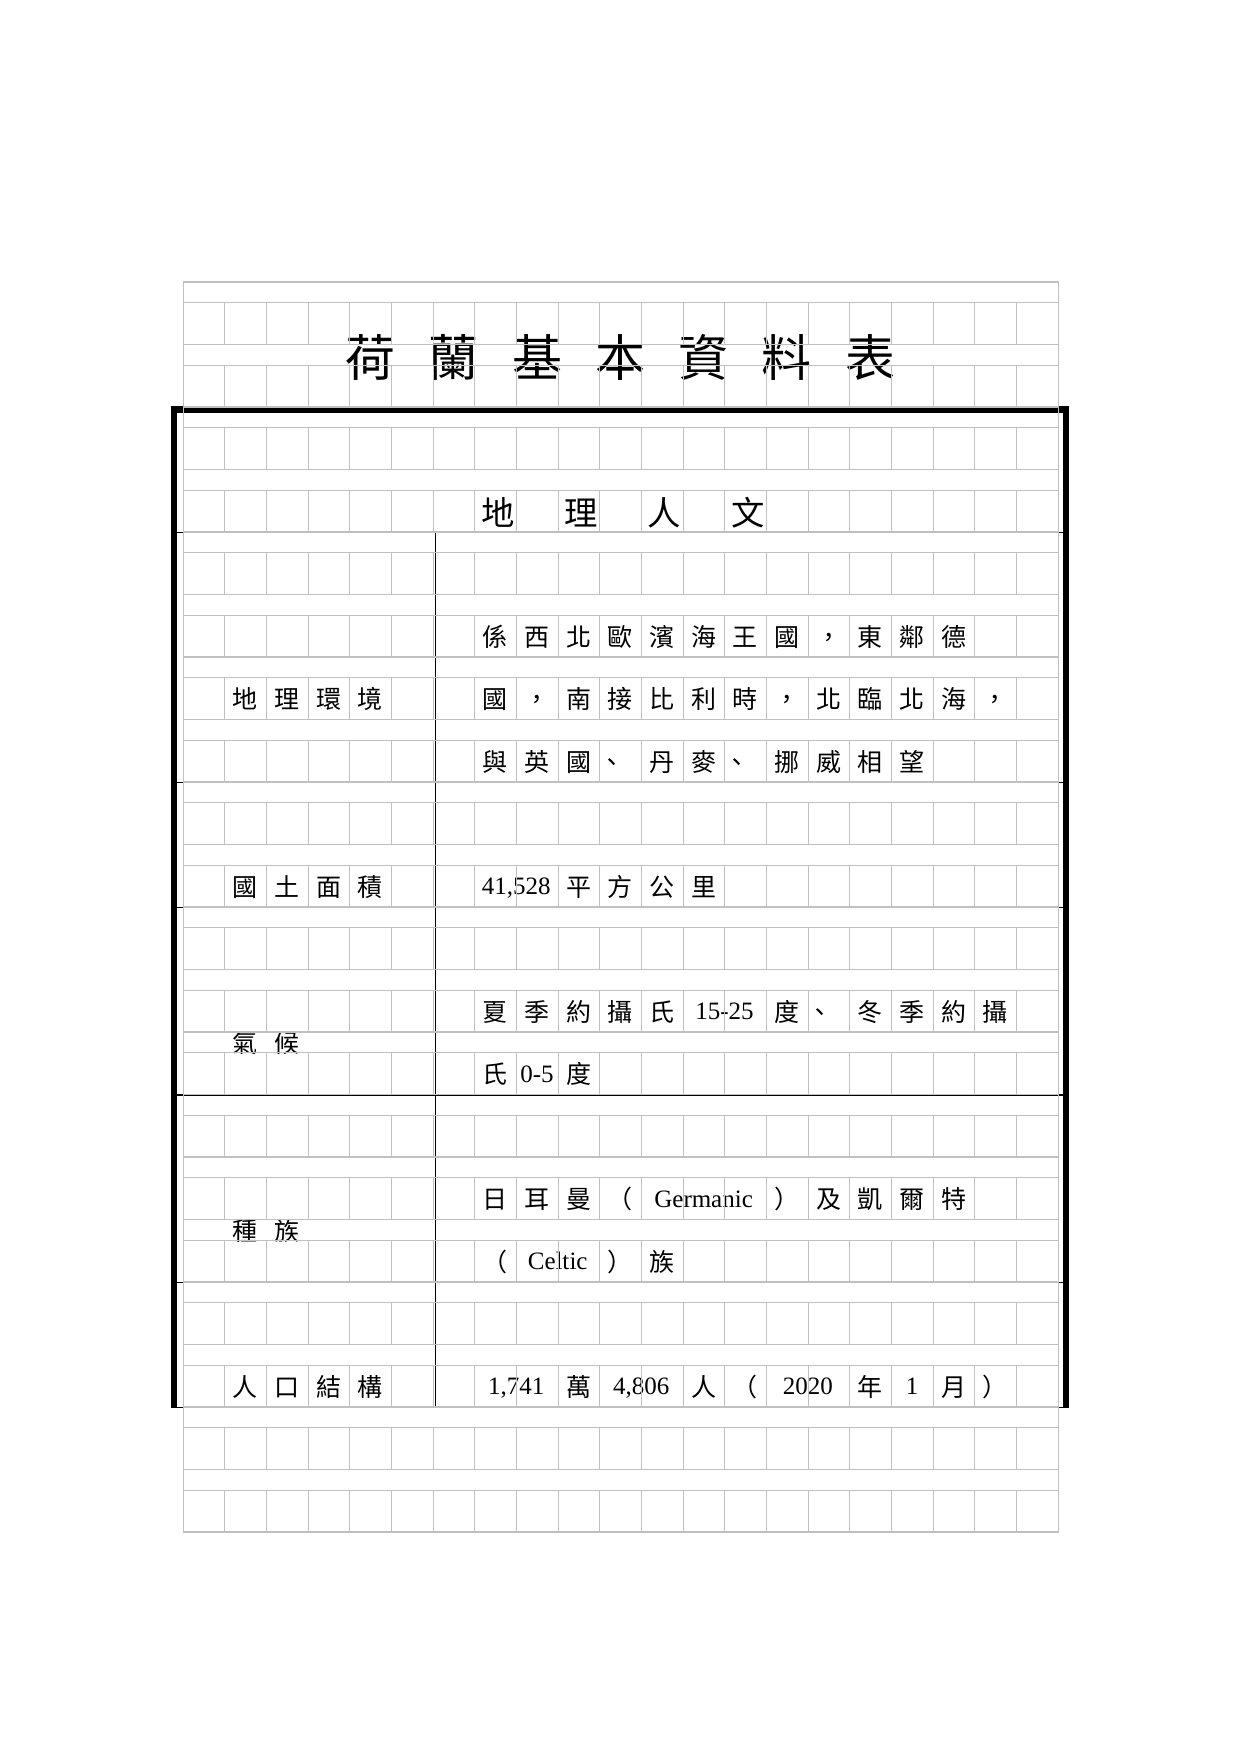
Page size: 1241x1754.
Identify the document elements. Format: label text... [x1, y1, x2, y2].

table_header [392, 491, 433, 531]
table_cell 41,528平方公里 [517, 803, 558, 844]
table_cell 係西北歐濱海王國，東鄰德國，南接比利時，北臨北海，與英國、丹麥、挪威相望 [642, 616, 683, 656]
table_cell 氣候 [184, 970, 435, 990]
table_cell 種族 [392, 1241, 433, 1281]
table_cell 夏季約攝氏15-25度、冬季約攝氏0-5度 [475, 991, 516, 1031]
table_cell 日耳曼（Germanic）及凱爾特（Celtic）族 [809, 1116, 849, 1156]
text 荷蘭基本資料表 [437, 345, 469, 365]
table_cell 日耳曼（Germanic）及凱爾特（Celtic）族 [517, 1178, 558, 1219]
table_cell [225, 553, 266, 594]
table_header 人 [642, 491, 683, 531]
table_cell 氣候 [350, 1053, 391, 1094]
table_cell 1,741萬4,806人（2020年1月） [642, 1366, 683, 1406]
table_cell [184, 533, 435, 552]
table_cell 係西北歐濱海王國，東鄰德國，南接比利時，北臨北海，與英國、丹麥、挪威相望 [517, 741, 558, 781]
text 荷蘭基本資料表 [559, 366, 599, 406]
table_header [309, 491, 349, 531]
text 荷蘭基本資料表 [775, 345, 799, 365]
table_cell [184, 1283, 435, 1302]
table_cell 日耳曼（Germanic）及凱爾特（Celtic）族 [892, 1241, 933, 1281]
table_cell 41,528平方公里 [436, 845, 1058, 865]
table_cell [225, 616, 266, 656]
text 荷蘭基本資料表 [975, 366, 1016, 406]
table_header [892, 491, 933, 531]
table_cell 係西北歐濱海王國，東鄰德國，南接比利時，北臨北海，與英國、丹麥、挪威相望 [436, 553, 474, 594]
table_cell 日耳曼（Germanic）及凱爾特（Celtic）族 [809, 1178, 849, 1219]
table_cell 1,741萬4,806人（2020年1月） [975, 1366, 1016, 1406]
table_cell [309, 553, 349, 594]
table_cell 係西北歐濱海王國，東鄰德國，南接比利時，北臨北海，與英國、丹麥、挪威相望 [767, 678, 808, 719]
table_cell 夏季約攝氏15-25度、冬季約攝氏0-5度 [767, 991, 808, 1031]
table_header 地 [475, 491, 516, 531]
table_cell [267, 803, 308, 844]
table_cell 氣候 [267, 1053, 308, 1094]
table_cell [184, 741, 224, 781]
table_cell 係西北歐濱海王國，東鄰德國，南接比利時，北臨北海，與英國、丹麥、挪威相望 [600, 616, 641, 656]
table_cell 1,741萬4,806人（2020年1月） [809, 1366, 849, 1406]
table_cell 係西北歐濱海王國，東鄰德國，南接比利時，北臨北海，與英國、丹麥、挪威相望 [767, 616, 808, 656]
table_header [934, 491, 974, 531]
table_cell 夏季約攝氏15-25度、冬季約攝氏0-5度 [684, 1053, 724, 1094]
table_header [725, 428, 766, 469]
table_cell 種族 [184, 1096, 435, 1115]
table_cell 人 [225, 1366, 266, 1406]
table_cell [392, 1366, 433, 1406]
table_cell 日耳曼（Germanic）及凱爾特（Celtic）族 [725, 1178, 766, 1219]
table_cell 41,528平方公里 [975, 803, 1016, 844]
table_cell 日耳曼（Germanic）及凱爾特（Celtic）族 [559, 1116, 599, 1156]
table_cell 係西北歐濱海王國，東鄰德國，南接比利時，北臨北海，與英國、丹麥、挪威相望 [809, 553, 849, 594]
table_cell 1,741萬4,806人（2020年1月） [642, 1303, 683, 1344]
table_cell 日耳曼（Germanic）及凱爾特（Celtic）族 [436, 1178, 474, 1219]
text 荷蘭基本資料表 [475, 366, 516, 406]
table_header [934, 428, 974, 469]
table_cell 41,528平方公里 [725, 866, 766, 906]
table_cell 日耳曼（Germanic）及凱爾特（Celtic）族 [850, 1116, 891, 1156]
text 荷蘭基本資料表 [475, 303, 516, 344]
table_cell 構 [350, 1366, 391, 1406]
table_cell 夏季約攝氏15-25度、冬季約攝氏0-5度 [600, 1053, 641, 1094]
table_cell 氣候 [177, 908, 183, 1094]
table_cell 41,528平方公里 [642, 803, 683, 844]
table_cell 日耳曼（Germanic）及凱爾特（Celtic）族 [1017, 1116, 1058, 1156]
table_cell 夏季約攝氏15-25度、冬季約攝氏0-5度 [1017, 1053, 1058, 1094]
table_cell 41,528平方公里 [975, 866, 1016, 906]
table_cell 41,528平方公里 [892, 866, 933, 906]
table_cell 係西北歐濱海王國，東鄰德國，南接比利時，北臨北海，與英國、丹麥、挪威相望 [850, 678, 891, 719]
table_cell 係西北歐濱海王國，東鄰德國，南接比利時，北臨北海，與英國、丹麥、挪威相望 [809, 616, 849, 656]
table_cell 1,741萬4,806人（2020年1月） [475, 1366, 516, 1406]
table_cell 夏季約攝氏15-25度、冬季約攝氏0-5度 [436, 908, 1058, 927]
table_header [600, 491, 641, 531]
table_cell 1,741萬4,806人（2020年1月） [1059, 1283, 1063, 1406]
table_cell 夏季約攝氏15-25度、冬季約攝氏0-5度 [1059, 908, 1063, 1094]
table_cell 係西北歐濱海王國，東鄰德國，南接比利時，北臨北海，與英國、丹麥、挪威相望 [475, 741, 516, 781]
text 荷蘭基本資料表 [850, 303, 891, 344]
table_cell 氣候 [350, 928, 391, 969]
table_cell 種族 [177, 1096, 183, 1281]
table_cell 夏季約攝氏15-25度、冬季約攝氏0-5度 [517, 1053, 558, 1094]
table_cell 係西北歐濱海王國，東鄰德國，南接比利時，北臨北海，與英國、丹麥、挪威相望 [892, 741, 933, 781]
table_cell [350, 741, 391, 781]
table_cell 氣候 [225, 991, 266, 1031]
table_cell 夏季約攝氏15-25度、冬季約攝氏0-5度 [725, 1053, 766, 1094]
table_cell 1,741萬4,806人（2020年1月） [809, 1303, 849, 1344]
table_cell [267, 741, 308, 781]
table_cell 夏季約攝氏15-25度、冬季約攝氏0-5度 [559, 1053, 599, 1094]
table_header [475, 428, 516, 469]
text 荷蘭基本資料表 [608, 348, 618, 365]
table_header [559, 428, 599, 469]
table_cell 夏季約攝氏15-25度、冬季約攝氏0-5度 [767, 928, 808, 969]
table_header [684, 428, 724, 469]
table_cell 1,741萬4,806人（2020年1月） [436, 1283, 1058, 1302]
table_cell 種族 [267, 1178, 308, 1219]
text 荷蘭基本資料表 [309, 303, 349, 344]
table_cell 夏季約攝氏15-25度、冬季約攝氏0-5度 [809, 928, 849, 969]
table_cell 日耳曼（Germanic）及凱爾特（Celtic）族 [725, 1241, 766, 1281]
table_cell 日耳曼（Germanic）及凱爾特（Celtic）族 [559, 1241, 599, 1281]
text 荷蘭基本資料表 [517, 303, 558, 339]
table_cell 係西北歐濱海王國，東鄰德國，南接比利時，北臨北海，與英國、丹麥、挪威相望 [600, 678, 641, 719]
table_cell [392, 741, 433, 781]
table_header [225, 491, 266, 531]
text 荷蘭基本資料表 [642, 303, 683, 344]
table_cell 夏季約攝氏15-25度、冬季約攝氏0-5度 [642, 1053, 683, 1094]
text 荷蘭基本資料表 [934, 366, 974, 406]
table_cell 日耳曼（Germanic）及凱爾特（Celtic）族 [767, 1178, 808, 1219]
table_cell 積 [350, 866, 391, 906]
table_header 理 [559, 491, 599, 531]
table_cell [392, 678, 433, 719]
table_cell 結 [309, 1366, 349, 1406]
text 荷蘭基本資料表 [434, 366, 474, 406]
table_cell [309, 616, 349, 656]
table_header [309, 428, 349, 469]
table_cell 1,741萬4,806人（2020年1月） [517, 1303, 558, 1344]
table_cell 境 [350, 678, 391, 719]
text 荷蘭基本資料表 [350, 366, 391, 406]
table_cell [350, 803, 391, 844]
table_cell [309, 1303, 349, 1344]
table_cell 1,741萬4,806人（2020年1月） [725, 1366, 766, 1406]
table_cell 日耳曼（Germanic）及凱爾特（Celtic）族 [1017, 1241, 1058, 1281]
table_cell 係西北歐濱海王國，東鄰德國，南接比利時，北臨北海，與英國、丹麥、挪威相望 [975, 553, 1016, 594]
table_cell [184, 720, 435, 740]
table_cell 氣候 [225, 1053, 266, 1094]
text 荷蘭基本資料表 [892, 366, 933, 406]
table_cell 係西北歐濱海王國，東鄰德國，南接比利時，北臨北海，與英國、丹麥、挪威相望 [1017, 553, 1058, 594]
table_cell 41,528平方公里 [475, 866, 516, 906]
table_cell 係西北歐濱海王國，東鄰德國，南接比利時，北臨北海，與英國、丹麥、挪威相望 [684, 741, 724, 781]
table_cell 日耳曼（Germanic）及凱爾特（Celtic）族 [517, 1241, 558, 1281]
table_cell 1,741萬4,806人（2020年1月） [684, 1303, 724, 1344]
table_cell [177, 783, 183, 906]
table_cell 41,528平方公里 [684, 866, 724, 906]
table_cell 41,528平方公里 [475, 803, 516, 844]
table_header [850, 428, 891, 469]
table_cell 理 [267, 678, 308, 719]
table_cell 1,741萬4,806人（2020年1月） [892, 1366, 933, 1406]
table_cell 種族 [309, 1241, 349, 1281]
table_cell 氣候 [392, 1053, 433, 1094]
table_cell 種族 [350, 1241, 391, 1281]
table_cell 係西北歐濱海王國，東鄰德國，南接比利時，北臨北海，與英國、丹麥、挪威相望 [436, 678, 474, 719]
table_cell 日耳曼（Germanic）及凱爾特（Celtic）族 [436, 1158, 1058, 1177]
text 荷蘭基本資料表 [725, 303, 766, 344]
table_cell 41,528平方公里 [934, 803, 974, 844]
table_cell 41,528平方公里 [850, 866, 891, 906]
table_cell 係西北歐濱海王國，東鄰德國，南接比利時，北臨北海，與英國、丹麥、挪威相望 [934, 678, 974, 719]
table_cell 種族 [267, 1241, 308, 1281]
table_header [517, 428, 558, 469]
table_cell 41,528平方公里 [1059, 783, 1063, 906]
table_cell 1,741萬4,806人（2020年1月） [600, 1303, 641, 1344]
table_cell [309, 741, 349, 781]
table_cell 日耳曼（Germanic）及凱爾特（Celtic）族 [975, 1178, 1016, 1219]
table_cell 日耳曼（Germanic）及凱爾特（Celtic）族 [600, 1241, 641, 1281]
table_cell 環 [309, 678, 349, 719]
table_cell [267, 553, 308, 594]
text 荷蘭基本資料表 [1017, 366, 1058, 406]
table_header [517, 491, 558, 531]
table_cell 係西北歐濱海王國，東鄰德國，南接比利時，北臨北海，與英國、丹麥、挪威相望 [934, 553, 974, 594]
table_cell 夏季約攝氏15-25度、冬季約攝氏0-5度 [809, 991, 849, 1031]
table_cell 氣候 [309, 928, 349, 969]
text 荷蘭基本資料表 [267, 366, 308, 406]
table_cell 夏季約攝氏15-25度、冬季約攝氏0-5度 [725, 928, 766, 969]
table_cell 41,528平方公里 [436, 783, 1058, 802]
table_header [975, 491, 1016, 531]
table_cell 1,741萬4,806人（2020年1月） [436, 1366, 474, 1406]
table_cell 係西北歐濱海王國，東鄰德國，南接比利時，北臨北海，與英國、丹麥、挪威相望 [684, 616, 724, 656]
table_cell 日耳曼（Germanic）及凱爾特（Celtic）族 [436, 1241, 474, 1281]
table_cell 夏季約攝氏15-25度、冬季約攝氏0-5度 [517, 928, 558, 969]
table_cell 夏季約攝氏15-25度、冬季約攝氏0-5度 [725, 991, 766, 1031]
table_cell 日耳曼（Germanic）及凱爾特（Celtic）族 [684, 1178, 724, 1219]
table_cell 夏季約攝氏15-25度、冬季約攝氏0-5度 [767, 1053, 808, 1094]
table_cell 係西北歐濱海王國，東鄰德國，南接比利時，北臨北海，與英國、丹麥、挪威相望 [436, 658, 1058, 677]
table_cell 種族 [184, 1220, 237, 1240]
table_header [809, 428, 849, 469]
table_cell 夏季約攝氏15-25度、冬季約攝氏0-5度 [975, 928, 1016, 969]
table_cell 係西北歐濱海王國，東鄰德國，南接比利時，北臨北海，與英國、丹麥、挪威相望 [559, 553, 599, 594]
table_cell 係西北歐濱海王國，東鄰德國，南接比利時，北臨北海，與英國、丹麥、挪威相望 [517, 553, 558, 594]
text 荷蘭基本資料表 [559, 303, 599, 344]
table_cell 日耳曼（Germanic）及凱爾特（Celtic）族 [892, 1178, 933, 1219]
table_cell 夏季約攝氏15-25度、冬季約攝氏0-5度 [850, 991, 891, 1031]
text 荷蘭基本資料表 [975, 303, 1016, 344]
table_header [892, 428, 933, 469]
table_cell 夏季約攝氏15-25度、冬季約攝氏0-5度 [850, 1053, 891, 1094]
table_cell 41,528平方公里 [600, 866, 641, 906]
table_cell 夏季約攝氏15-25度、冬季約攝氏0-5度 [436, 991, 474, 1031]
table_cell 41,528平方公里 [436, 803, 474, 844]
table_cell [392, 616, 433, 656]
table_cell 係西北歐濱海王國，東鄰德國，南接比利時，北臨北海，與英國、丹麥、挪威相望 [725, 678, 766, 719]
table_header [684, 491, 724, 531]
table_cell [184, 595, 435, 615]
table_cell 種族 [278, 1230, 282, 1240]
table_cell 日耳曼（Germanic）及凱爾特（Celtic）族 [934, 1178, 974, 1219]
text 荷蘭基本資料表 [600, 303, 641, 344]
table_cell [184, 1303, 224, 1344]
table_cell 夏季約攝氏15-25度、冬季約攝氏0-5度 [975, 1053, 1016, 1094]
table_cell 氣候 [184, 1033, 279, 1052]
table_cell 面 [309, 866, 349, 906]
table_cell 氣候 [279, 1033, 435, 1052]
table_cell 日耳曼（Germanic）及凱爾特（Celtic）族 [767, 1241, 808, 1281]
text 荷蘭基本資料表 [872, 345, 1058, 365]
text 荷蘭基本資料表 [184, 345, 433, 365]
table_cell 1,741萬4,806人（2020年1月） [559, 1303, 599, 1344]
table_cell 41,528平方公里 [767, 803, 808, 844]
table_cell 係西北歐濱海王國，東鄰德國，南接比利時，北臨北海，與英國、丹麥、挪威相望 [892, 678, 933, 719]
table_cell 種族 [239, 1220, 248, 1240]
table_cell 種族 [225, 1241, 266, 1281]
table_cell [184, 845, 435, 865]
table_cell 1,741萬4,806人（2020年1月） [975, 1303, 1016, 1344]
table_cell 1,741萬4,806人（2020年1月） [767, 1303, 808, 1344]
table_cell 日耳曼（Germanic）及凱爾特（Celtic）族 [600, 1116, 641, 1156]
table_cell 41,528平方公里 [1017, 866, 1058, 906]
table_cell [350, 1303, 391, 1344]
table_cell 係西北歐濱海王國，東鄰德國，南接比利時，北臨北海，與英國、丹麥、挪威相望 [725, 741, 766, 781]
table_cell 日耳曼（Germanic）及凱爾特（Celtic）族 [436, 1096, 1058, 1115]
table_cell 41,528平方公里 [892, 803, 933, 844]
table_header [350, 491, 391, 531]
table_header [184, 428, 224, 469]
text 荷蘭基本資料表 [600, 366, 641, 406]
table_cell 日耳曼（Germanic）及凱爾特（Celtic）族 [684, 1116, 724, 1156]
text 荷蘭基本資料表 [184, 303, 224, 344]
table_cell 氣候 [392, 928, 433, 969]
table_header [642, 428, 683, 469]
table_cell 夏季約攝氏15-25度、冬季約攝氏0-5度 [975, 991, 1016, 1031]
table_cell [184, 803, 224, 844]
table_cell 41,528平方公里 [600, 803, 641, 844]
table_cell 係西北歐濱海王國，東鄰德國，南接比利時，北臨北海，與英國、丹麥、挪威相望 [559, 678, 599, 719]
text 荷蘭基本資料表 [225, 303, 266, 344]
table_cell 係西北歐濱海王國，東鄰德國，南接比利時，北臨北海，與英國、丹麥、挪威相望 [517, 678, 558, 719]
table_cell 日耳曼（Germanic）及凱爾特（Celtic）族 [684, 1241, 724, 1281]
text 荷蘭基本資料表 [767, 303, 808, 344]
table_cell [177, 533, 183, 781]
table_cell 係西北歐濱海王國，東鄰德國，南接比利時，北臨北海，與英國、丹麥、挪威相望 [975, 616, 1016, 656]
table_cell 夏季約攝氏15-25度、冬季約攝氏0-5度 [684, 928, 724, 969]
table_cell 日耳曼（Germanic）及凱爾特（Celtic）族 [934, 1116, 974, 1156]
text 荷蘭基本資料表 [350, 303, 391, 344]
table_cell 日耳曼（Germanic）及凱爾特（Celtic）族 [475, 1178, 516, 1219]
table_cell 夏季約攝氏15-25度、冬季約攝氏0-5度 [559, 991, 599, 1031]
table_cell 係西北歐濱海王國，東鄰德國，南接比利時，北臨北海，與英國、丹麥、挪威相望 [600, 553, 641, 594]
table_header 文 [725, 491, 766, 531]
table_cell 係西北歐濱海王國，東鄰德國，南接比利時，北臨北海，與英國、丹麥、挪威相望 [767, 553, 808, 594]
table_cell 1,741萬4,806人（2020年1月） [725, 1303, 766, 1344]
table_cell 夏季約攝氏15-25度、冬季約攝氏0-5度 [642, 928, 683, 969]
table_cell 係西北歐濱海王國，東鄰德國，南接比利時，北臨北海，與英國、丹麥、挪威相望 [600, 741, 641, 781]
table_cell [184, 658, 435, 677]
table_cell 日耳曼（Germanic）及凱爾特（Celtic）族 [642, 1178, 683, 1219]
table_header [767, 491, 808, 531]
table_cell 日耳曼（Germanic）及凱爾特（Celtic）族 [767, 1116, 808, 1156]
table_cell 氣候 [184, 1053, 224, 1094]
table_cell 41,528平方公里 [559, 803, 599, 844]
table_cell 係西北歐濱海王國，東鄰德國，南接比利時，北臨北海，與英國、丹麥、挪威相望 [850, 741, 891, 781]
table_cell 係西北歐濱海王國，東鄰德國，南接比利時，北臨北海，與英國、丹麥、挪威相望 [436, 616, 474, 656]
table_cell 夏季約攝氏15-25度、冬季約攝氏0-5度 [436, 1053, 474, 1094]
table_cell 41,528平方公里 [809, 803, 849, 844]
table_cell 1,741萬4,806人（2020年1月） [436, 1303, 474, 1344]
table_cell 種族 [350, 1178, 391, 1219]
table_cell [184, 783, 435, 802]
table_header [184, 413, 1058, 427]
table_cell 1,741萬4,806人（2020年1月） [850, 1366, 891, 1406]
table_header [975, 428, 1016, 469]
table_cell 夏季約攝氏15-25度、冬季約攝氏0-5度 [934, 1053, 974, 1094]
table_cell 種族 [250, 1220, 280, 1240]
table_cell 係西北歐濱海王國，東鄰德國，南接比利時，北臨北海，與英國、丹麥、挪威相望 [850, 553, 891, 594]
table_header [434, 428, 474, 469]
table_cell 夏季約攝氏15-25度、冬季約攝氏0-5度 [1017, 991, 1058, 1031]
table_cell 種族 [225, 1116, 266, 1156]
table_cell 氣候 [184, 991, 224, 1031]
table_cell 1,741萬4,806人（2020年1月） [1017, 1303, 1058, 1344]
table_cell 日耳曼（Germanic）及凱爾特（Celtic）族 [1017, 1178, 1058, 1219]
table_cell 係西北歐濱海王國，東鄰德國，南接比利時，北臨北海，與英國、丹麥、挪威相望 [892, 616, 933, 656]
text 荷蘭基本資料表 [309, 366, 349, 406]
table_cell 41,528平方公里 [767, 866, 808, 906]
table_cell 氣候 [350, 991, 391, 1031]
text 荷蘭基本資料表 [392, 366, 433, 406]
table_cell 種族 [309, 1178, 349, 1219]
table_cell 種族 [225, 1178, 266, 1219]
table_cell 係西北歐濱海王國，東鄰德國，南接比利時，北臨北海，與英國、丹麥、挪威相望 [684, 553, 724, 594]
table_cell 41,528平方公里 [725, 803, 766, 844]
text 荷蘭基本資料表 [642, 366, 683, 406]
table_cell 夏季約攝氏15-25度、冬季約攝氏0-5度 [475, 928, 516, 969]
table_cell 氣候 [184, 928, 224, 969]
table_cell 係西北歐濱海王國，東鄰德國，南接比利時，北臨北海，與英國、丹麥、挪威相望 [559, 616, 599, 656]
table_header [267, 491, 308, 531]
table_cell 係西北歐濱海王國，東鄰德國，南接比利時，北臨北海，與英國、丹麥、挪威相望 [436, 720, 1058, 740]
table_cell 氣候 [309, 1053, 349, 1094]
table_cell 係西北歐濱海王國，東鄰德國，南接比利時，北臨北海，與英國、丹麥、挪威相望 [809, 678, 849, 719]
text 荷蘭基本資料表 [934, 303, 974, 344]
table_cell 夏季約攝氏15-25度、冬季約攝氏0-5度 [684, 991, 724, 1031]
table_cell 夏季約攝氏15-25度、冬季約攝氏0-5度 [892, 928, 933, 969]
table_cell [184, 553, 224, 594]
table_cell 係西北歐濱海王國，東鄰德國，南接比利時，北臨北海，與英國、丹麥、挪威相望 [475, 678, 516, 719]
text 荷蘭基本資料表 [184, 283, 1058, 302]
text 荷蘭基本資料表 [809, 366, 849, 406]
table_cell 種族 [309, 1116, 349, 1156]
table_cell 夏季約攝氏15-25度、冬季約攝氏0-5度 [809, 1053, 849, 1094]
table_cell 係西北歐濱海王國，東鄰德國，南接比利時，北臨北海，與英國、丹麥、挪威相望 [934, 616, 974, 656]
table_cell 1,741萬4,806人（2020年1月） [475, 1303, 516, 1344]
table_cell 1,741萬4,806人（2020年1月） [934, 1303, 974, 1344]
table_cell [184, 866, 224, 906]
table_cell 日耳曼（Germanic）及凱爾特（Celtic）族 [725, 1116, 766, 1156]
table_cell 日耳曼（Germanic）及凱爾特（Celtic）族 [850, 1178, 891, 1219]
text 荷蘭基本資料表 [711, 366, 724, 377]
table_cell 係西北歐濱海王國，東鄰德國，南接比利時，北臨北海，與英國、丹麥、挪威相望 [475, 553, 516, 594]
table_cell 日耳曼（Germanic）及凱爾特（Celtic）族 [436, 1220, 1058, 1240]
text 荷蘭基本資料表 [267, 303, 308, 344]
table_cell 日耳曼（Germanic）及凱爾特（Celtic）族 [600, 1178, 641, 1219]
table_cell 1,741萬4,806人（2020年1月） [934, 1366, 974, 1406]
text 荷蘭基本資料表 [725, 366, 766, 406]
table_cell 氣候 [267, 991, 308, 1031]
table_cell 夏季約攝氏15-25度、冬季約攝氏0-5度 [436, 970, 1058, 990]
table_cell 日耳曼（Germanic）及凱爾特（Celtic）族 [559, 1178, 599, 1219]
table_header [809, 491, 849, 531]
table_cell 係西北歐濱海王國，東鄰德國，南接比利時，北臨北海，與英國、丹麥、挪威相望 [975, 741, 1016, 781]
table_cell 1,741萬4,806人（2020年1月） [600, 1366, 641, 1406]
table_cell [184, 616, 224, 656]
table_cell [177, 1283, 183, 1406]
table_header [177, 413, 183, 531]
table_cell [392, 803, 433, 844]
table_cell 41,528平方公里 [517, 866, 558, 906]
table_cell [225, 803, 266, 844]
table_cell 種族 [184, 1241, 224, 1281]
table_cell 係西北歐濱海王國，東鄰德國，南接比利時，北臨北海，與英國、丹麥、挪威相望 [642, 741, 683, 781]
table_cell [350, 553, 391, 594]
table_cell 1,741萬4,806人（2020年1月） [517, 1366, 558, 1406]
table_header [1017, 491, 1058, 531]
table_cell 種族 [392, 1116, 433, 1156]
table_cell 日耳曼（Germanic）及凱爾特（Celtic）族 [642, 1241, 683, 1281]
table_header [225, 428, 266, 469]
table_cell 1,741萬4,806人（2020年1月） [850, 1303, 891, 1344]
table_cell 種族 [267, 1116, 308, 1156]
table_cell 41,528平方公里 [436, 866, 474, 906]
table_cell 夏季約攝氏15-25度、冬季約攝氏0-5度 [1017, 928, 1058, 969]
table_cell 日耳曼（Germanic）及凱爾特（Celtic）族 [975, 1116, 1016, 1156]
table_cell 日耳曼（Germanic）及凱爾特（Celtic）族 [475, 1116, 516, 1156]
table_cell 41,528平方公里 [684, 803, 724, 844]
table_cell 日耳曼（Germanic）及凱爾特（Celtic）族 [850, 1241, 891, 1281]
table_cell 係西北歐濱海王國，東鄰德國，南接比利時，北臨北海，與英國、丹麥、挪威相望 [475, 616, 516, 656]
table_cell 夏季約攝氏15-25度、冬季約攝氏0-5度 [892, 1053, 933, 1094]
text 荷蘭基本資料表 [809, 303, 849, 344]
table_header [267, 428, 308, 469]
table_cell [225, 1303, 266, 1344]
table_cell 係西北歐濱海王國，東鄰德國，南接比利時，北臨北海，與英國、丹麥、挪威相望 [767, 741, 808, 781]
table_header [600, 428, 641, 469]
text 荷蘭基本資料表 [684, 372, 724, 406]
table_cell 國 [225, 866, 266, 906]
table_cell 1,741萬4,806人（2020年1月） [436, 1345, 1058, 1365]
table_cell 夏季約攝氏15-25度、冬季約攝氏0-5度 [436, 928, 474, 969]
table_cell [267, 1303, 308, 1344]
table_header [184, 470, 1058, 490]
table_cell 係西北歐濱海王國，東鄰德國，南接比利時，北臨北海，與英國、丹麥、挪威相望 [1017, 678, 1058, 719]
text 荷蘭基本資料表 [473, 345, 525, 365]
table_cell 夏季約攝氏15-25度、冬季約攝氏0-5度 [600, 928, 641, 969]
table_cell [225, 741, 266, 781]
table_cell 係西北歐濱海王國，東鄰德國，南接比利時，北臨北海，與英國、丹麥、挪威相望 [1059, 533, 1063, 781]
table_header [392, 428, 433, 469]
table_cell 1,741萬4,806人（2020年1月） [767, 1366, 808, 1406]
table_cell 夏季約攝氏15-25度、冬季約攝氏0-5度 [934, 928, 974, 969]
table_cell 土 [267, 866, 308, 906]
text 荷蘭基本資料表 [1017, 303, 1058, 344]
table_header [850, 491, 891, 531]
table_cell 係西北歐濱海王國，東鄰德國，南接比利時，北臨北海，與英國、丹麥、挪威相望 [809, 741, 849, 781]
table_cell [392, 553, 433, 594]
table_cell 係西北歐濱海王國，東鄰德國，南接比利時，北臨北海，與英國、丹麥、挪威相望 [934, 741, 974, 781]
table_cell 種族 [392, 1178, 433, 1219]
table_cell 夏季約攝氏15-25度、冬季約攝氏0-5度 [934, 991, 974, 1031]
table_cell 夏季約攝氏15-25度、冬季約攝氏0-5度 [600, 991, 641, 1031]
table_cell 日耳曼（Germanic）及凱爾特（Celtic）族 [892, 1116, 933, 1156]
text 荷蘭基本資料表 [517, 366, 558, 406]
table_cell 日耳曼（Germanic）及凱爾特（Celtic）族 [1059, 1096, 1063, 1281]
table_cell 日耳曼（Germanic）及凱爾特（Celtic）族 [436, 1116, 474, 1156]
table_cell 41,528平方公里 [642, 866, 683, 906]
table_header [1017, 428, 1058, 469]
table_header [1059, 413, 1063, 531]
table_cell 係西北歐濱海王國，東鄰德國，南接比利時，北臨北海，與英國、丹麥、挪威相望 [517, 616, 558, 656]
table_cell [350, 616, 391, 656]
table_cell 係西北歐濱海王國，東鄰德國，南接比利時，北臨北海，與英國、丹麥、挪威相望 [725, 616, 766, 656]
table_cell 41,528平方公里 [559, 866, 599, 906]
text 荷蘭基本資料表 [622, 348, 632, 365]
table_cell 1,741萬4,806人（2020年1月） [684, 1366, 724, 1406]
table_cell 氣候 [392, 991, 433, 1031]
table_cell 夏季約攝氏15-25度、冬季約攝氏0-5度 [436, 1033, 1058, 1052]
table_header [434, 491, 474, 531]
table_cell 氣候 [309, 991, 349, 1031]
table_header [350, 428, 391, 469]
text 荷蘭基本資料表 [803, 345, 868, 365]
table_cell [392, 866, 433, 906]
table_cell 種族 [184, 1158, 435, 1177]
text 荷蘭基本資料表 [767, 366, 808, 406]
table_cell 係西北歐濱海王國，東鄰德國，南接比利時，北臨北海，與英國、丹麥、挪威相望 [684, 678, 724, 719]
table_cell [184, 1345, 435, 1365]
table_cell 種族 [184, 1178, 224, 1219]
text 荷蘭基本資料表 [549, 345, 613, 365]
table_cell 1,741萬4,806人（2020年1月） [559, 1366, 599, 1406]
table_cell 係西北歐濱海王國，東鄰德國，南接比利時，北臨北海，與英國、丹麥、挪威相望 [642, 678, 683, 719]
table_cell 係西北歐濱海王國，東鄰德國，南接比利時，北臨北海，與英國、丹麥、挪威相望 [436, 533, 1058, 552]
table_cell 種族 [350, 1116, 391, 1156]
table_header [184, 491, 224, 531]
text 荷蘭基本資料表 [184, 366, 224, 406]
table_cell 日耳曼（Germanic）及凱爾特（Celtic）族 [642, 1116, 683, 1156]
text 荷蘭基本資料表 [850, 366, 891, 406]
table_cell 41,528平方公里 [1017, 803, 1058, 844]
table_cell 係西北歐濱海王國，東鄰德國，南接比利時，北臨北海，與英國、丹麥、挪威相望 [436, 595, 1058, 615]
table_cell [267, 616, 308, 656]
table_cell 日耳曼（Germanic）及凱爾特（Celtic）族 [475, 1241, 516, 1281]
table_cell 種族 [280, 1220, 435, 1240]
table_cell 氣候 [267, 928, 308, 969]
table_cell 口 [267, 1366, 308, 1406]
table_cell 係西北歐濱海王國，東鄰德國，南接比利時，北臨北海，與英國、丹麥、挪威相望 [1017, 741, 1058, 781]
table_cell 係西北歐濱海王國，東鄰德國，南接比利時，北臨北海，與英國、丹麥、挪威相望 [642, 553, 683, 594]
table_cell 夏季約攝氏15-25度、冬季約攝氏0-5度 [642, 991, 683, 1031]
table_cell [309, 803, 349, 844]
table_cell 夏季約攝氏15-25度、冬季約攝氏0-5度 [559, 928, 599, 969]
table_cell 氣候 [225, 928, 266, 969]
text 荷蘭基本資料表 [225, 366, 266, 406]
table_cell [392, 1303, 433, 1344]
table_cell 係西北歐濱海王國，東鄰德國，南接比利時，北臨北海，與英國、丹麥、挪威相望 [436, 741, 474, 781]
text 荷蘭基本資料表 [626, 345, 771, 365]
table_cell 夏季約攝氏15-25度、冬季約攝氏0-5度 [892, 991, 933, 1031]
table_cell 41,528平方公里 [850, 803, 891, 844]
table_cell 日耳曼（Germanic）及凱爾特（Celtic）族 [809, 1241, 849, 1281]
table_cell 係西北歐濱海王國，東鄰德國，南接比利時，北臨北海，與英國、丹麥、挪威相望 [559, 741, 599, 781]
table_cell 氣候 [184, 908, 435, 927]
table_cell 係西北歐濱海王國，東鄰德國，南接比利時，北臨北海，與英國、丹麥、挪威相望 [892, 553, 933, 594]
text 荷蘭基本資料表 [892, 303, 933, 344]
table_cell 夏季約攝氏15-25度、冬季約攝氏0-5度 [475, 1053, 516, 1094]
table_cell 日耳曼（Germanic）及凱爾特（Celtic）族 [934, 1241, 974, 1281]
table_cell 41,528平方公里 [809, 866, 849, 906]
table_cell 係西北歐濱海王國，東鄰德國，南接比利時，北臨北海，與英國、丹麥、挪威相望 [725, 553, 766, 594]
table_cell 夏季約攝氏15-25度、冬季約攝氏0-5度 [850, 928, 891, 969]
table_cell 係西北歐濱海王國，東鄰德國，南接比利時，北臨北海，與英國、丹麥、挪威相望 [1017, 616, 1058, 656]
table_header [767, 428, 808, 469]
table_cell [184, 1366, 224, 1406]
table_cell [184, 678, 224, 719]
table_cell 1,741萬4,806人（2020年1月） [1017, 1366, 1058, 1406]
table_cell 日耳曼（Germanic）及凱爾特（Celtic）族 [517, 1116, 558, 1156]
table_cell 係西北歐濱海王國，東鄰德國，南接比利時，北臨北海，與英國、丹麥、挪威相望 [975, 678, 1016, 719]
text 荷蘭基本資料表 [392, 303, 433, 344]
text 荷蘭基本資料表 [684, 303, 724, 344]
table_cell 1,741萬4,806人（2020年1月） [892, 1303, 933, 1344]
table_cell 地 [225, 678, 266, 719]
table_cell 41,528平方公里 [934, 866, 974, 906]
table_cell 日耳曼（Germanic）及凱爾特（Celtic）族 [975, 1241, 1016, 1281]
text 荷蘭基本資料表 [434, 303, 474, 344]
table_cell 係西北歐濱海王國，東鄰德國，南接比利時，北臨北海，與英國、丹麥、挪威相望 [850, 616, 891, 656]
table_cell 夏季約攝氏15-25度、冬季約攝氏0-5度 [517, 991, 558, 1031]
table_cell 種族 [184, 1116, 224, 1156]
